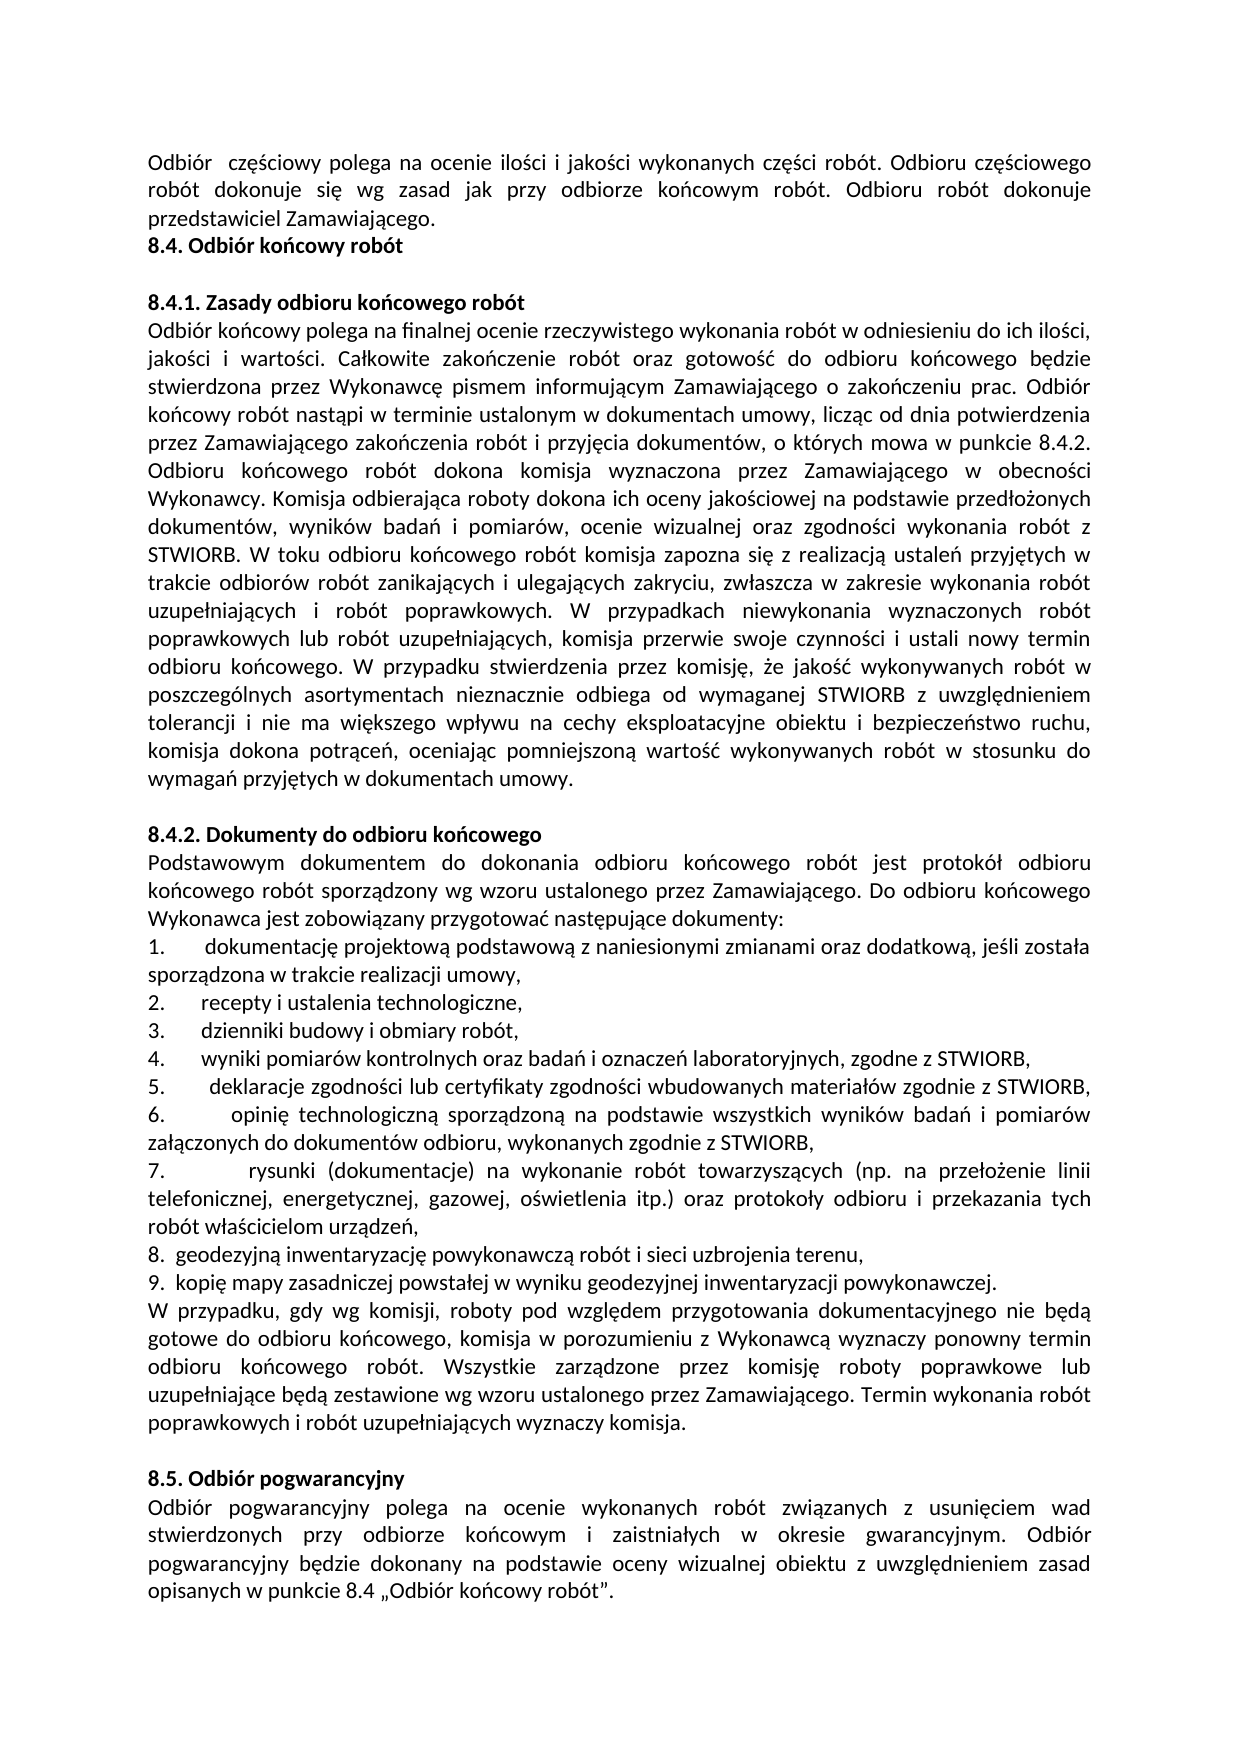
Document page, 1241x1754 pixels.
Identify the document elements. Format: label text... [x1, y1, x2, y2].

text 1. dokumentację projektową podstawową z naniesionymi zmianami oraz dodatkową, jeśli została sporządzona w trakcie realizacji umowy, [148, 932, 1093, 988]
text 9. kopię mapy zasadniczej powstałej w wyniku geodezyjnej inwentaryzacji powykonawczej. [148, 1268, 1093, 1296]
text 7. rysunki (dokumentacje) na wykonanie robót towarzyszących (np. na przełożenie linii telefonicznej, energetycznej, gazowej, oświetlenia itp.) oraz protokoły odbioru i przekazania tych robót właścicielom urządzeń, [148, 1156, 1093, 1240]
text 8.5. Odbiór pogwarancyjny [148, 1464, 1093, 1493]
text Odbiór pogwarancyjny polega na ocenie wykonanych robót związanych z usunięciem wad stwierdzonych przy odbiorze końcowym i zaistniałych w okresie gwarancyjnym. Odbiór pogwarancyjny będzie dokonany na podstawie oceny wizualnej obiektu z uwzględnieniem zasad opisanych w punkcie 8.4 „Odbiór końcowy robót”. [148, 1493, 1093, 1605]
text Odbiór częściowy polega na ocenie ilości i jakości wykonanych części robót. Odbioru częściowego robót dokonuje się wg zasad jak przy odbiorze końcowym robót. Odbioru robót dokonuje przedstawiciel Zamawiającego. [148, 148, 1093, 232]
text 4. wyniki pomiarów kontrolnych oraz badań i oznaczeń laboratoryjnych, zgodne z STWIORB, [148, 1044, 1093, 1072]
text 8.4.1. Zasady odbioru końcowego robót [148, 288, 1093, 316]
text Podstawowym dokumentem do dokonania odbioru końcowego robót jest protokół odbioru końcowego robót sporządzony wg wzoru ustalonego przez Zamawiającego. Do odbioru końcowego Wykonawca jest zobowiązany przygotować następujące dokumenty: [148, 848, 1093, 932]
text 8.4. Odbiór końcowy robót [148, 232, 1093, 260]
text 5. deklaracje zgodności lub certyfikaty zgodności wbudowanych materiałów zgodnie z STWIORB, 6. opinię technologiczną sporządzoną na podstawie wszystkich wyników badań i pomiarów załączonych do dokumentów odbioru, wykonanych zgodnie z STWIORB, [148, 1072, 1093, 1156]
text 2. recepty i ustalenia technologiczne, [148, 988, 1093, 1016]
text Odbiór końcowy polega na finalnej ocenie rzeczywistego wykonania robót w odniesieniu do ich ilości, jakości i wartości. Całkowite zakończenie robót oraz gotowość do odbioru końcowego będzie stwierdzona przez Wykonawcę pismem informującym Zamawiającego o zakończeniu prac. Odbiór końcowy robót nastąpi w terminie ustalonym w dokumentach umowy, licząc od dnia potwierdzenia przez Zamawiającego zakończenia robót i przyjęcia dokumentów, o których mowa w punkcie 8.4.2. Odbioru końcowego robót dokona komisja wyznaczona przez Zamawiającego w obecności Wykonawcy. Komisja odbierająca roboty dokona ich oceny jakościowej na podstawie przedłożonych dokumentów, wyników badań i pomiarów, ocenie wizualnej oraz zgodności wykonania robót z STWIORB. W toku odbioru końcowego robót komisja zapozna się z realizacją ustaleń przyjętych w trakcie odbiorów robót zanikających i ulegających zakryciu, zwłaszcza w zakresie wykonania robót uzupełniających i robót poprawkowych. W przypadkach niewykonania wyznaczonych robót poprawkowych lub robót uzupełniających, komisja przerwie swoje czynności i ustali nowy termin odbioru końcowego. W przypadku stwierdzenia przez komisję, że jakość wykonywanych robót w poszczególnych asortymentach nieznacznie odbiega od wymaganej STWIORB z uwzględnieniem tolerancji i nie ma większego wpływu na cechy eksploatacyjne obiektu i bezpieczeństwo ruchu, komisja dokona potrąceń, oceniając pomniejszoną wartość wykonywanych robót w stosunku do wymagań przyjętych w dokumentach umowy. [148, 316, 1093, 792]
text 8.4.2. Dokumenty do odbioru końcowego [148, 820, 1093, 848]
text 8. geodezyjną inwentaryzację powykonawczą robót i sieci uzbrojenia terenu, [148, 1240, 1093, 1268]
text 3. dzienniki budowy i obmiary robót, [148, 1016, 1093, 1044]
text W przypadku, gdy wg komisji, roboty pod względem przygotowania dokumentacyjnego nie będą gotowe do odbioru końcowego, komisja w porozumieniu z Wykonawcą wyznaczy ponowny termin odbioru końcowego robót. Wszystkie zarządzone przez komisję roboty poprawkowe lub uzupełniające będą zestawione wg wzoru ustalonego przez Zamawiającego. Termin wykonania robót poprawkowych i robót uzupełniających wyznaczy komisja. [148, 1296, 1093, 1437]
